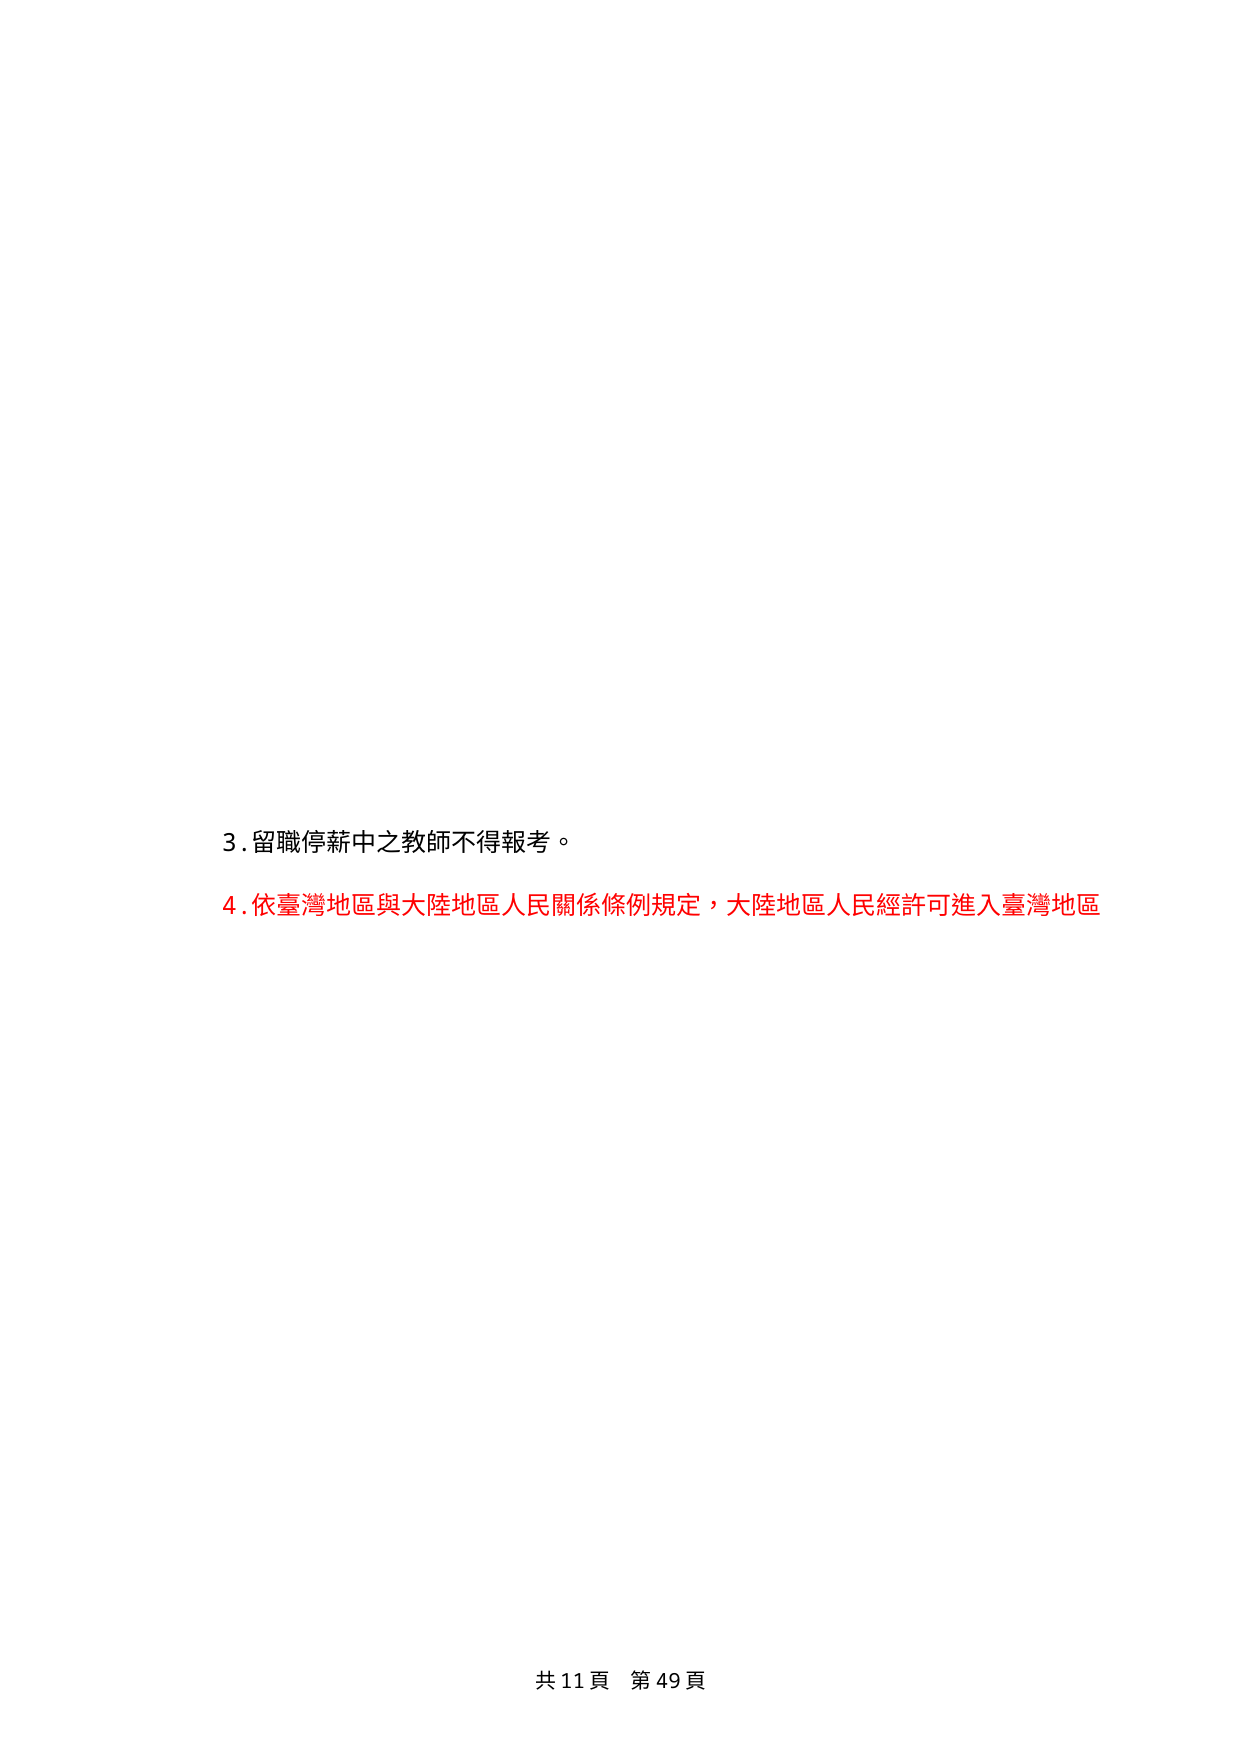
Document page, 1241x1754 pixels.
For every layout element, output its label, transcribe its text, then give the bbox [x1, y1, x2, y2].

text 3.留職停薪中之教師不得報考。 [222, 799, 1122, 862]
text 4.依臺灣地區與大陸地區人民關係條例規定，大陸地區人民經許可進入臺灣地區 [222, 862, 1122, 924]
